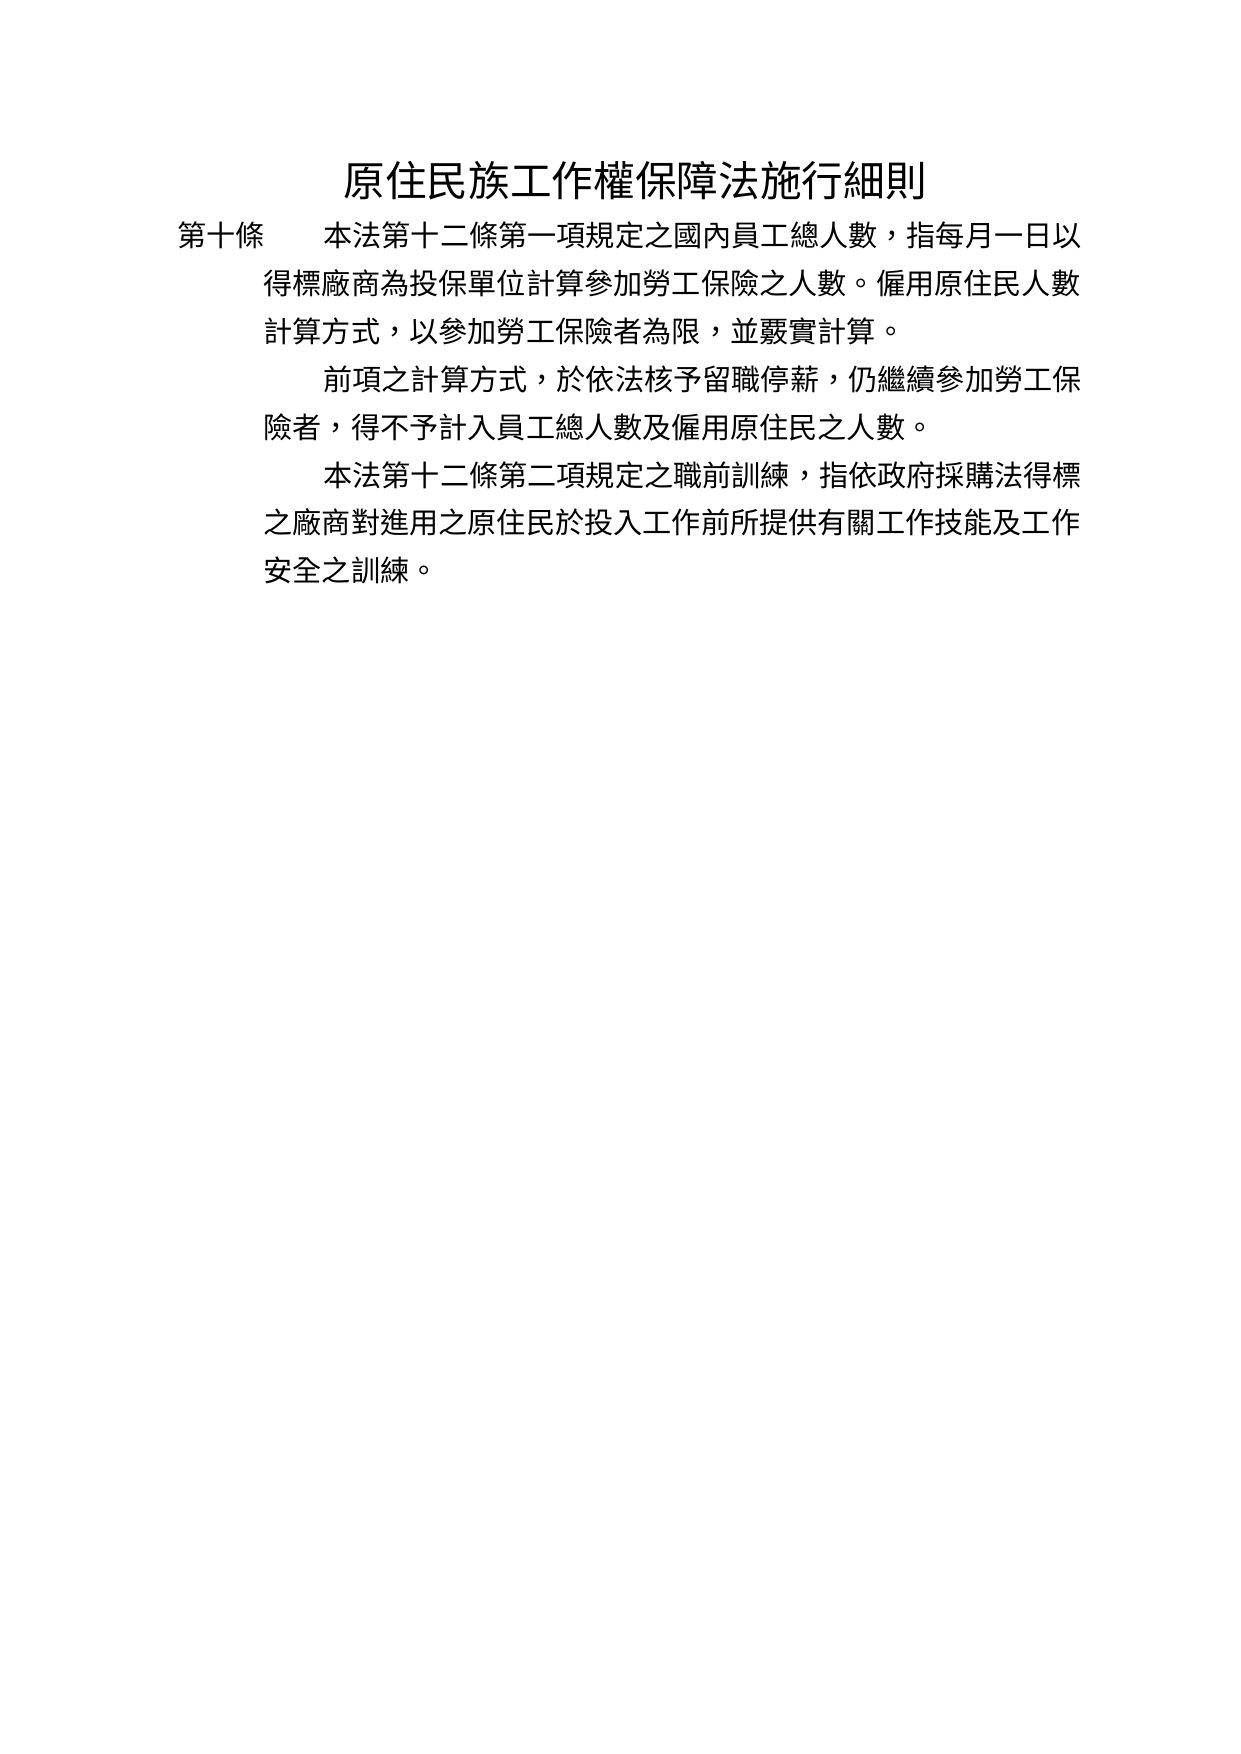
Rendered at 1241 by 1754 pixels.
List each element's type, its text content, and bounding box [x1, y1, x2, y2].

text 原住民族工作權保障法施行細則 [177, 148, 1092, 208]
text 本法第十二條第二項規定之職前訓練，指依政府採購法得標之廠商對進用之原住民於投入工作前所提供有關工作技能及工作安全之訓練。 [177, 448, 1092, 591]
text 前項之計算方式，於依法核予留職停薪，仍繼續參加勞工保險者，得不予計入員工總人數及僱用原住民之人數。 [177, 352, 1092, 448]
text 第十條 本法第十二條第一項規定之國內員工總人數，指每月一日以得標廠商為投保單位計算參加勞工保險之人數。僱用原住民人數計算方式，以參加勞工保險者為限，並覈實計算。 [177, 208, 1092, 352]
